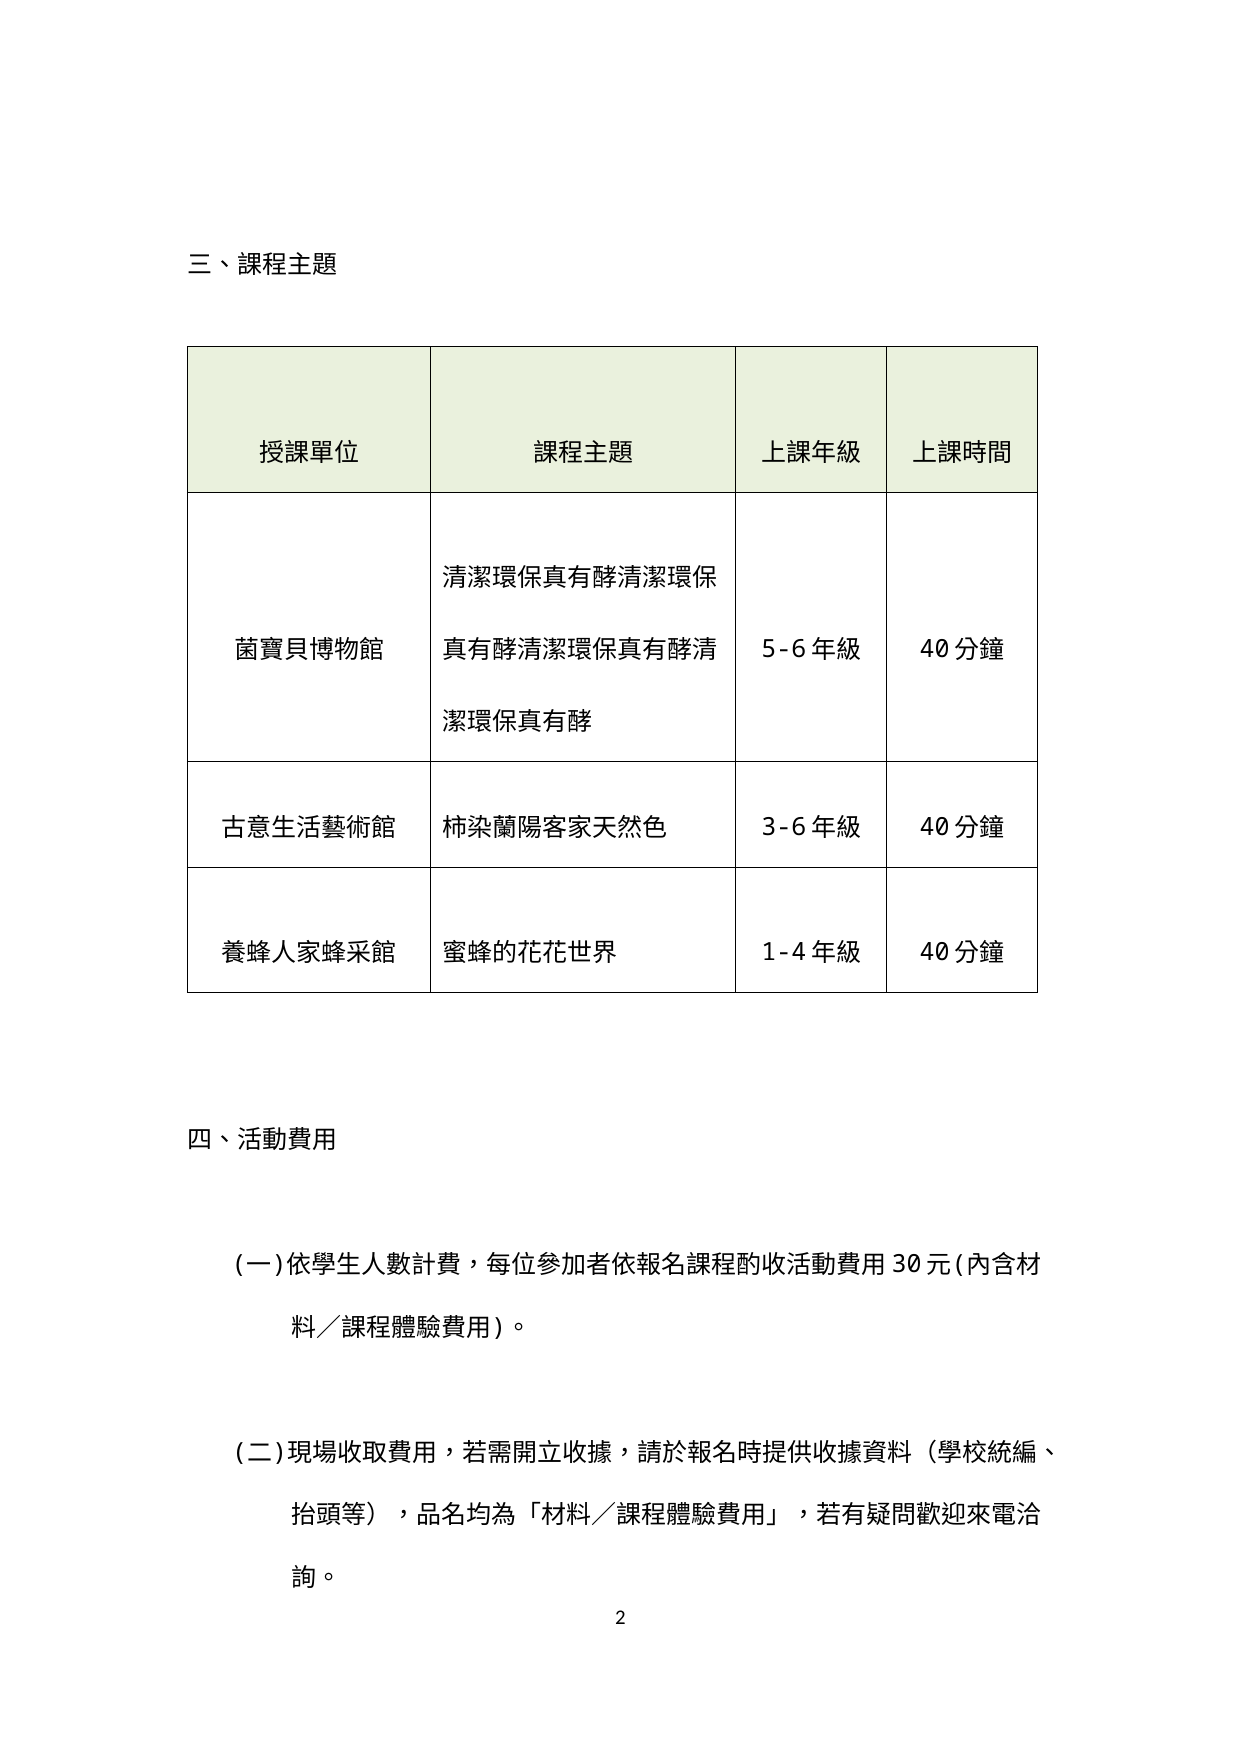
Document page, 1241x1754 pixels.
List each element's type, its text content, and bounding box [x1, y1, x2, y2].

table_cell 古意生活藝術館 [188, 762, 430, 867]
table_header 課程主題 [431, 347, 735, 492]
text (一)依學生人數計費，每位參加者依報名課程酌收活動費用30元(內含材料／課程體驗費用)。 [231, 1221, 1053, 1346]
table_cell 3-6年級 [736, 762, 886, 867]
text (二)現場收取費用，若需開立收據，請於報名時提供收據資料（學校統編、抬頭等），品名均為「材料／課程體驗費用」，若有疑問歡迎來電洽詢。 [232, 1409, 1053, 1596]
text 三、課程主題 [187, 221, 1053, 284]
table_cell 清潔環保真有酵清潔環保真有酵清潔環保真有酵清潔環保真有酵 [431, 493, 735, 761]
table_cell 40分鐘 [887, 762, 1037, 867]
table_header 上課年級 [736, 347, 886, 492]
table_cell 5-6年級 [736, 493, 886, 761]
table_cell 菌寶貝博物館 [188, 493, 430, 761]
table_cell 養蜂人家蜂采館 [188, 868, 430, 992]
table_cell 40分鐘 [887, 868, 1037, 992]
table_cell 蜜蜂的花花世界 [431, 868, 735, 992]
text 四、活動費用 [187, 1096, 1053, 1159]
table_header 授課單位 [188, 347, 430, 492]
table_cell 柿染蘭陽客家天然色 [431, 762, 735, 867]
table_cell 40分鐘 [887, 493, 1037, 761]
table_header 上課時間 [887, 347, 1037, 492]
table_cell 1-4年級 [736, 868, 886, 992]
